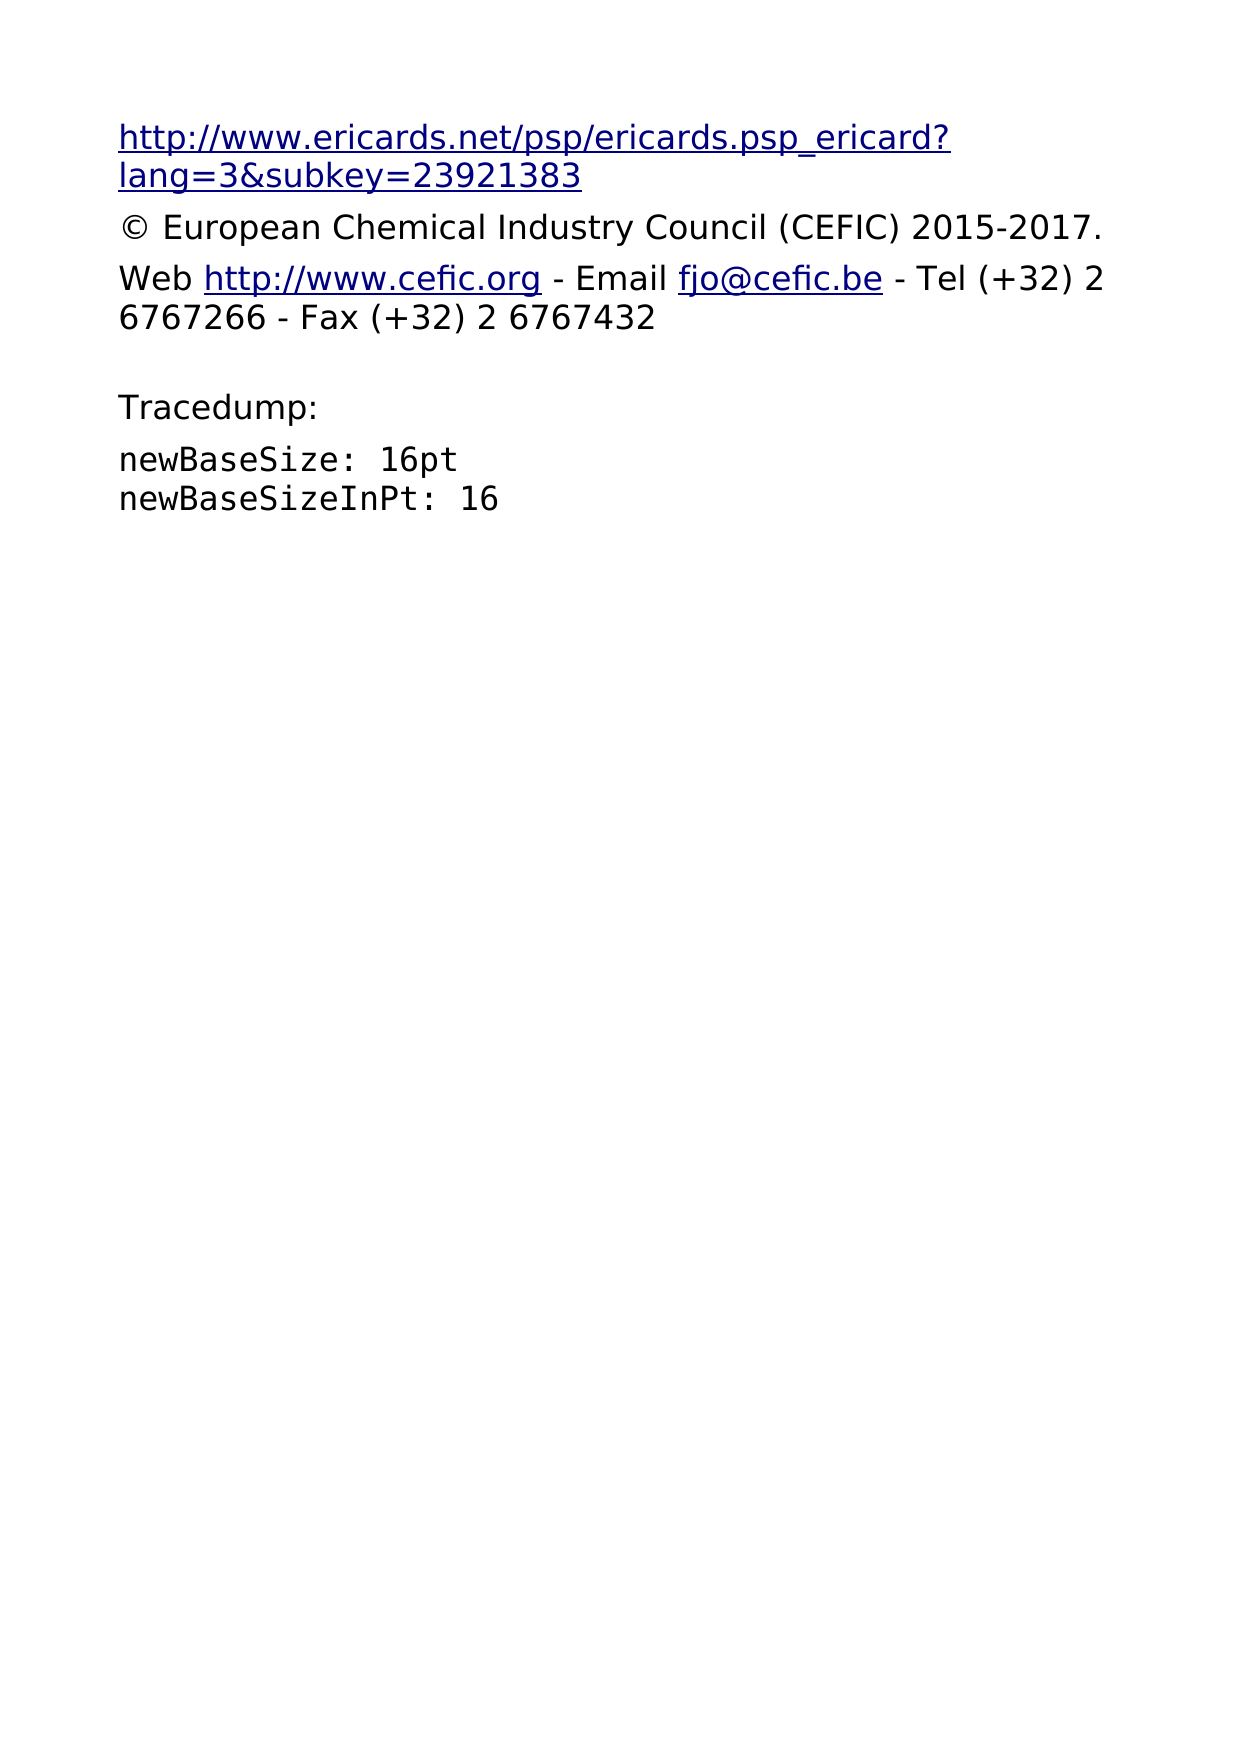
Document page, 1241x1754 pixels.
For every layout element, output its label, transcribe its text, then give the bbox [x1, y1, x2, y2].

text Tracedump: [118, 350, 1122, 428]
text © European Chemical Industry Council (CEFIC) 2015-2017. [118, 208, 1122, 247]
text Web http://www.cefic.org - Email fjo@cefic.be - Tel (+32) 2 6767266 - Fax (+32) 2 6767432 [118, 260, 1122, 337]
text http://www.ericards.net/psp/ericards.psp_ericard?lang=3&subkey=23921383 [118, 118, 1122, 196]
text newBaseSize: 16pt newBaseSizeInPt: 16 [118, 440, 1122, 518]
